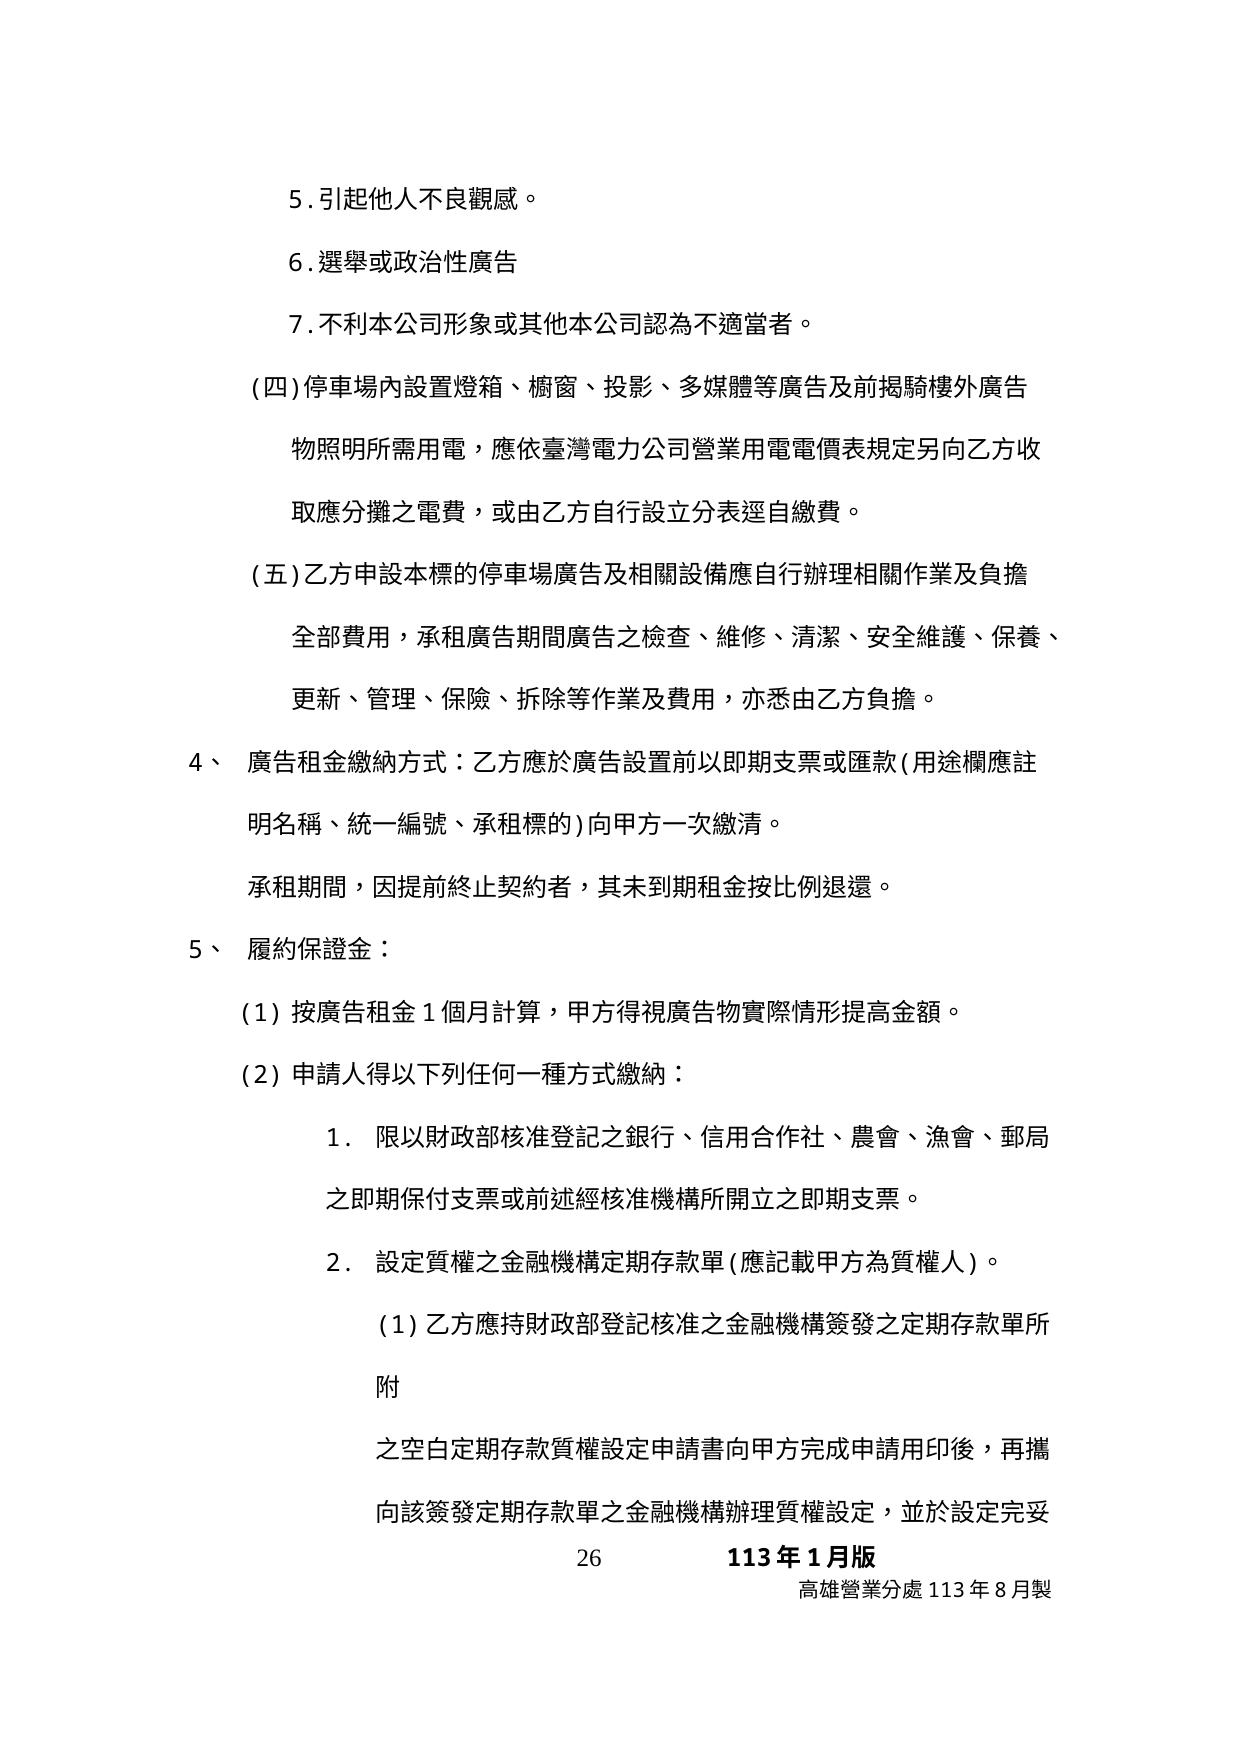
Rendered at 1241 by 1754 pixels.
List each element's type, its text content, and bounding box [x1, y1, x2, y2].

text 6.選舉或政治性廣告 [288, 219, 1052, 281]
text 承租期間，因提前終止契約者，其未到期租金按比例退還。 [247, 844, 1052, 906]
text 7.不利本公司形象或其他本公司認為不適當者。 [288, 281, 1052, 344]
list 乙方應持財政部登記核准之金融機構簽發之定期存款單所附 [375, 1281, 1052, 1406]
list 申請人得以下列任何一種方式繳納： [238, 1031, 1052, 1094]
text (四)停車場內設置燈箱、櫥窗、投影、多媒體等廣告及前揭騎樓外廣告物照明所需用電，應依臺灣電力公司營業用電電價表規定另向乙方收取應分攤之電費，或由乙方自行設立分表逕自繳費。 [188, 344, 1052, 531]
list 履約保證金： [188, 906, 1052, 969]
text 之空白定期存款質權設定申請書向甲方完成申請用印後，再攜向該簽發定期存款單之金融機構辦理質權設定，並於設定完妥 [375, 1406, 1052, 1531]
text 5.引起他人不良觀感。 [288, 156, 1052, 219]
list 按廣告租金1個月計算，甲方得視廣告物實際情形提高金額。 [238, 969, 1052, 1031]
list 廣告租金繳納方式：乙方應於廣告設置前以即期支票或匯款(用途欄應註明名稱、統一編號、承租標的)向甲方一次繳清。 [188, 719, 1052, 844]
text (五)乙方申設本標的停車場廣告及相關設備應自行辦理相關作業及負擔全部費用，承租廣告期間廣告之檢查、維修、清潔、安全維護、保養、更新、管理、保險、拆除等作業及費用，亦悉由乙方負擔。 [188, 531, 1052, 719]
list 限以財政部核准登記之銀行、信用合作社、農會、漁會、郵局之即期保付支票或前述經核准機構所開立之即期支票。 [325, 1094, 1052, 1219]
list 設定質權之金融機構定期存款單(應記載甲方為質權人)。 [325, 1219, 1052, 1281]
